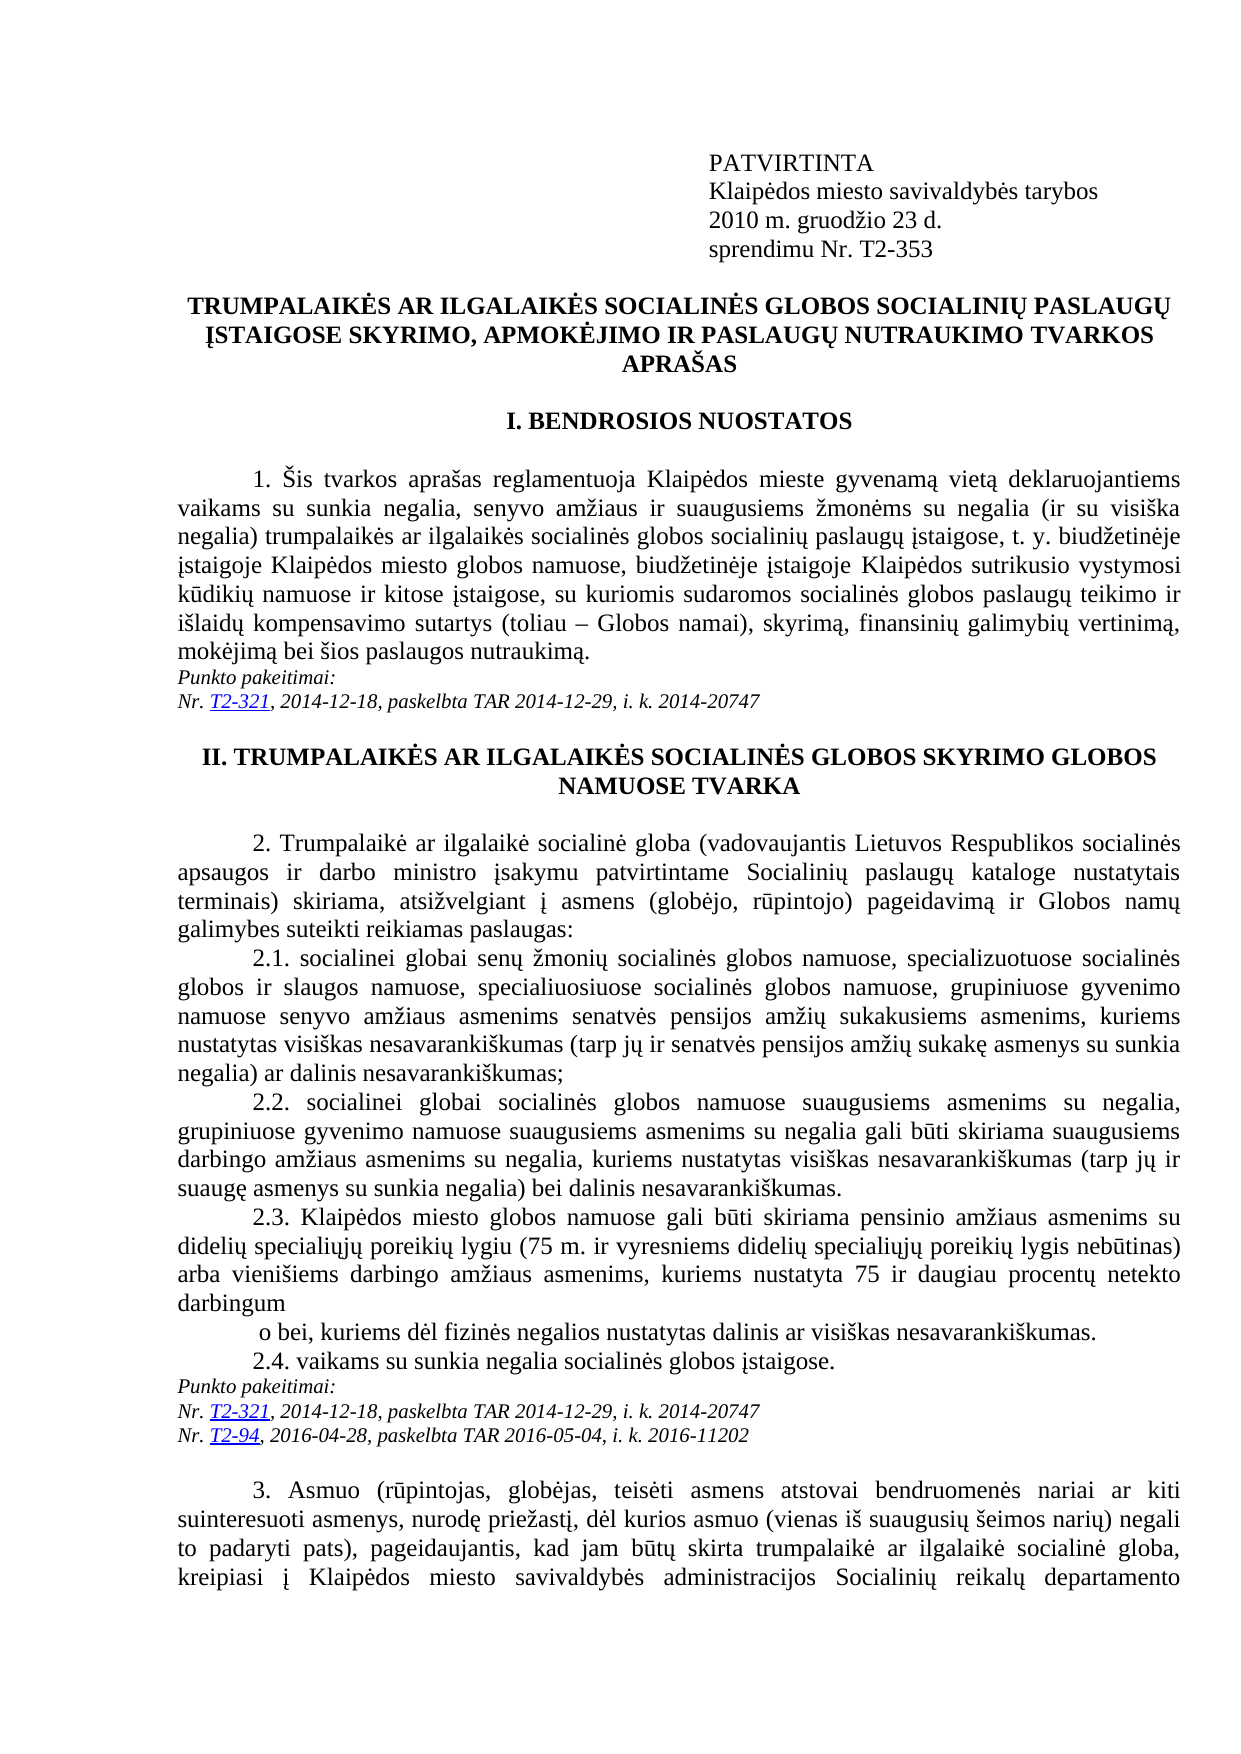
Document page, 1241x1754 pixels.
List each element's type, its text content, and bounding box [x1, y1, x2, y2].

text o bei, kuriems dėl fizinės negalios nustatytas dalinis ar visiškas nesavarankiškumas. [177, 1317, 1181, 1346]
text 2.2. socialinei globai socialinės globos namuose suaugusiems asmenims su negalia, grupiniuose gyvenimo namuose suaugusiems asmenims su negalia gali būti skiriama suaugusiems darbingo amžiaus asmenims su negalia, kuriems nustatytas visiškas nesavarankiškumas (tarp jų ir suaugę asmenys su sunkia negalia) bei dalinis nesavarankiškumas. [177, 1087, 1181, 1202]
text I. BENDROSIOS NUOSTATOS [177, 406, 1181, 435]
text Nr. T2-321, 2014-12-18, paskelbta TAR 2014-12-29, i. k. 2014-20747 [177, 1398, 1181, 1423]
text Punkto pakeitimai: [177, 1374, 1181, 1398]
text II. TRUMPALAIKĖS AR ILGALAIKĖS SOCIALINĖS GLOBOS SKYRIMO GLOBOS NAMUOSE TVARKA [177, 742, 1181, 799]
text Punkto pakeitimai: [177, 665, 1181, 689]
text TRUMPALAIKĖS AR ILGALAIKĖS SOCIALINĖS GLOBOS SOCIALINIŲ PASLAUGŲ ĮSTAIGOSE SKYRIMO, APMOKĖJIMO IR PASLAUGŲ NUTRAUKIMO TVARKOS APRAŠAS [177, 291, 1181, 378]
text Nr. T2-321, 2014-12-18, paskelbta TAR 2014-12-29, i. k. 2014-20747 [177, 689, 1181, 713]
text 2. Trumpalaikė ar ilgalaikė socialinė globa (vadovaujantis Lietuvos Respublikos socialinės apsaugos ir darbo ministro įsakymu patvirtintame Socialinių paslaugų kataloge nustatytais terminais) skiriama, atsižvelgiant į asmens (globėjo, rūpintojo) pageidavimą ir Globos namų galimybes suteikti reikiamas paslaugas: [177, 828, 1181, 943]
text PATVIRTINTA [709, 148, 1181, 176]
text 2010 m. gruodžio 23 d. [709, 205, 1181, 234]
text Klaipėdos miesto savivaldybės tarybos [709, 176, 1181, 205]
text 1. Šis tvarkos aprašas reglamentuoja Klaipėdos mieste gyvenamą vietą deklaruojantiems vaikams su sunkia negalia, senyvo amžiaus ir suaugusiems žmonėms su negalia (ir su visiška negalia) trumpalaikės ar ilgalaikės socialinės globos socialinių paslaugų įstaigose, t. y. biudžetinėje įstaigoje Klaipėdos miesto globos namuose, biudžetinėje įstaigoje Klaipėdos sutrikusio vystymosi kūdikių namuose ir kitose įstaigose, su kuriomis sudaromos socialinės globos paslaugų teikimo ir išlaidų kompensavimo sutartys (toliau – Globos namai), skyrimą, finansinių galimybių vertinimą, mokėjimą bei šios paslaugos nutraukimą. [177, 464, 1181, 665]
text 2.1. socialinei globai senų žmonių socialinės globos namuose, specializuotuose socialinės globos ir slaugos namuose, specialiuosiuose socialinės globos namuose, grupiniuose gyvenimo namuose senyvo amžiaus asmenims senatvės pensijos amžių sukakusiems asmenims, kuriems nustatytas visiškas nesavarankiškumas (tarp jų ir senatvės pensijos amžių sukakę asmenys su sunkia negalia) ar dalinis nesavarankiškumas; [177, 943, 1181, 1087]
text 2.3. Klaipėdos miesto globos namuose gali būti skiriama pensinio amžiaus asmenims su didelių specialiųjų poreikių lygiu (75 m. ir vyresniems didelių specialiųjų poreikių lygis nebūtinas) arba vienišiems darbingo amžiaus asmenims, kuriems nustatyta 75 ir daugiau procentų netekto darbingum [177, 1202, 1181, 1317]
text Nr. T2-94, 2016-04-28, paskelbta TAR 2016-05-04, i. k. 2016-11202 [177, 1423, 1181, 1447]
text 3. Asmuo (rūpintojas, globėjas, teisėti asmens atstovai bendruomenės nariai ar kiti suinteresuoti asmenys, nurodę priežastį, dėl kurios asmuo (vienas iš suaugusių šeimos narių) negali to padaryti pats), pageidaujantis, kad jam būtų skirta trumpalaikė ar ilgalaikė socialinė globa, kreipiasi į Klaipėdos miesto savivaldybės administracijos Socialinių reikalų departamento [177, 1475, 1181, 1590]
text 2.4. vaikams su sunkia negalia socialinės globos įstaigose. [177, 1346, 1181, 1374]
text sprendimu Nr. T2-353 [709, 234, 1181, 263]
